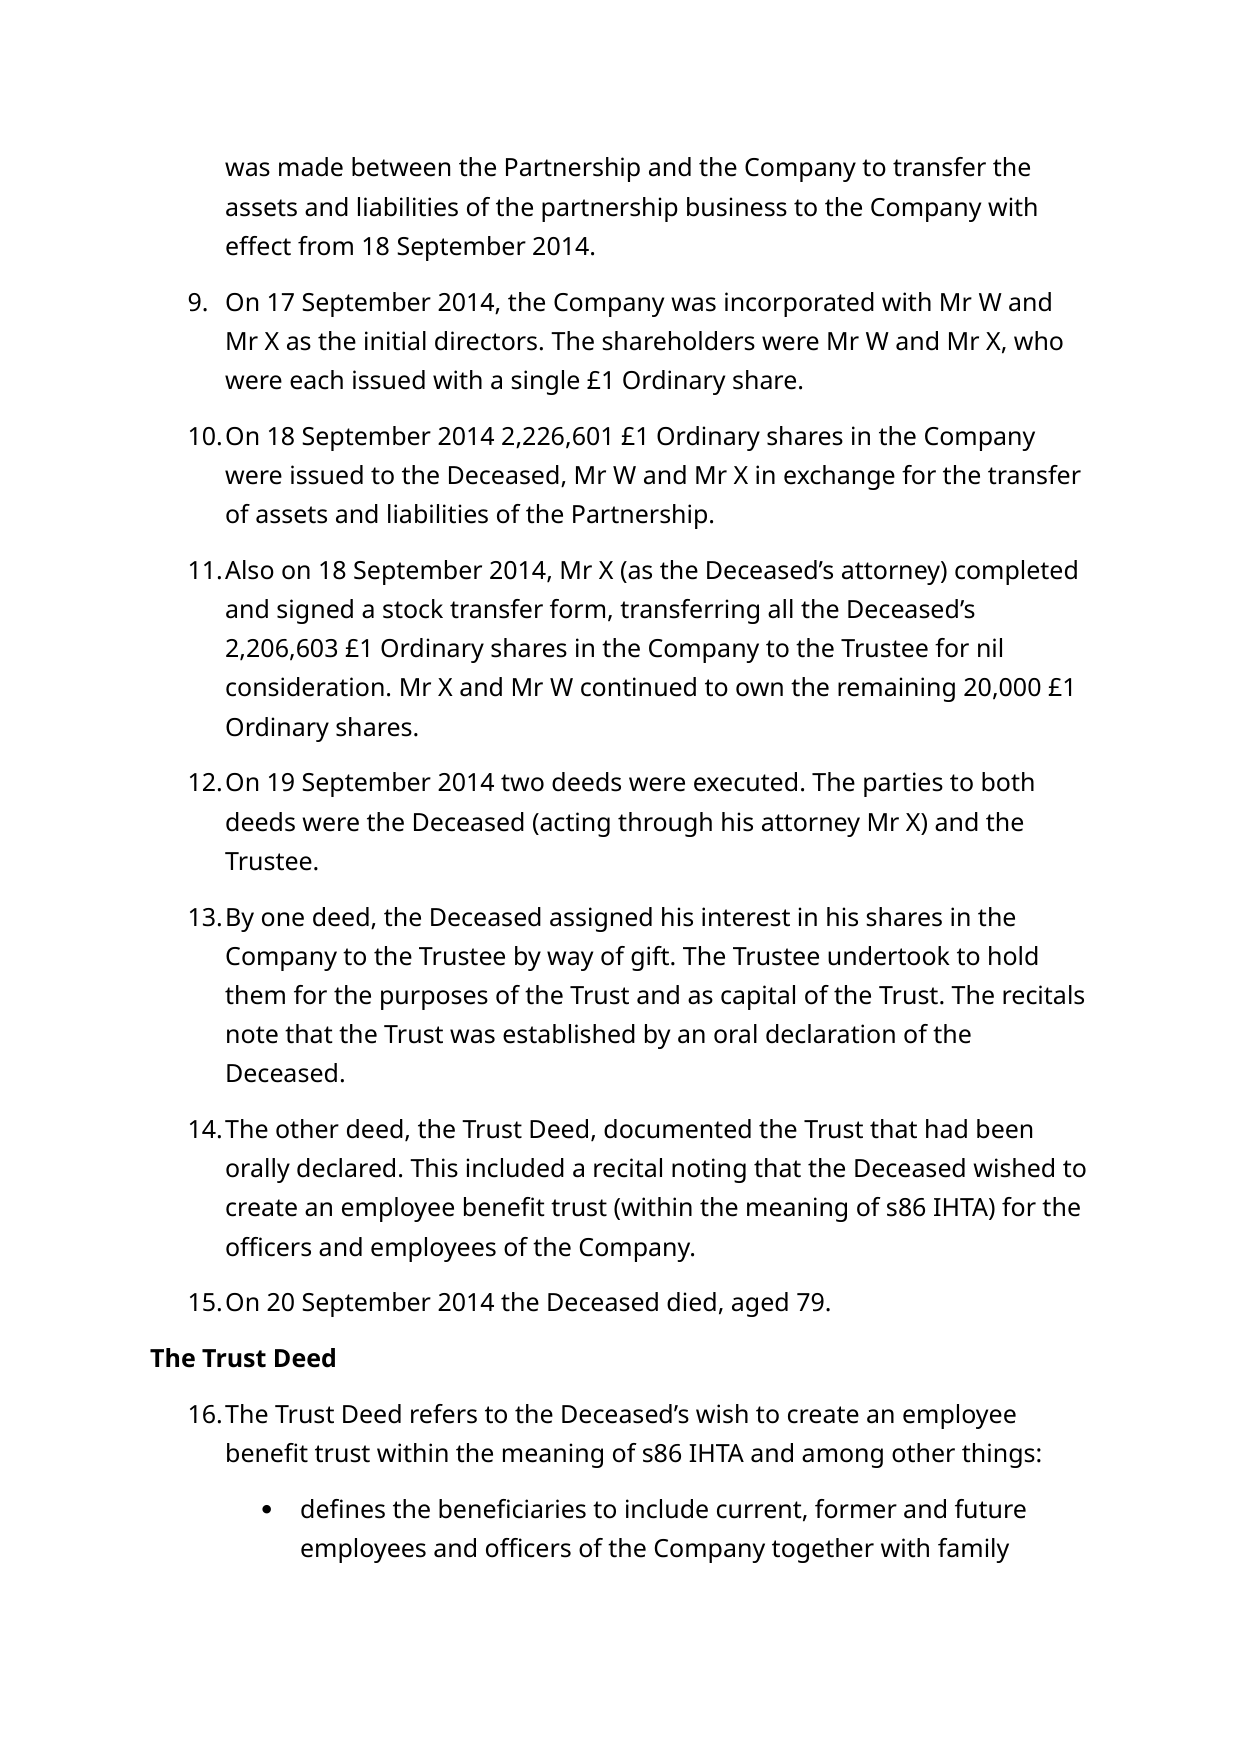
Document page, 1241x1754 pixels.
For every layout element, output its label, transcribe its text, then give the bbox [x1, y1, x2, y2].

list defines the beneficiaries to include current, former and future employees and officers of the Company together with family [262, 1492, 1090, 1565]
subtitle The Trust Deed [150, 1341, 1090, 1375]
list was made between the Partnership and the Company to transfer the assets and liabilities of the partnership business to the Company with effect from 18 September 2014. [187, 150, 1090, 262]
list On 20 September 2014 the Deceased died, aged 79. [187, 1285, 1090, 1319]
list Also on 18 September 2014, Mr X (as the Deceased’s attorney) completed and signed a stock transfer form, transferring all the Deceased’s 2,206,603 £1 Ordinary shares in the Company to the Trustee for nil consideration. Mr X and Mr W continued to own the remaining 20,000 £1 Ordinary shares. [187, 552, 1090, 743]
list On 19 September 2014 two deeds were executed. The parties to both deeds were the Deceased (acting through his attorney Mr X) and the Trustee. [187, 765, 1090, 877]
list By one deed, the Deceased assigned his interest in his shares in the Company to the Trustee by way of gift. The Trustee undertook to hold them for the purposes of the Trust and as capital of the Trust. The recitals note that the Trust was established by an oral declaration of the Deceased. [187, 899, 1090, 1090]
list On 17 September 2014, the Company was incorporated with Mr W and Mr X as the initial directors. The shareholders were Mr W and Mr X, who were each issued with a single £1 Ordinary share. [187, 284, 1090, 397]
list The other deed, the Trust Deed, documented the Trust that had been orally declared. This included a recital noting that the Deceased wished to create an employee benefit trust (within the meaning of s86 IHTA) for the officers and employees of the Company. [187, 1112, 1090, 1263]
list The Trust Deed refers to the Deceased’s wish to create an employee benefit trust within the meaning of s86 IHTA and among other things: [187, 1397, 1090, 1470]
list On 18 September 2014 2,226,601 £1 Ordinary shares in the Company were issued to the Deceased, Mr W and Mr X in exchange for the transfer of assets and liabilities of the Partnership. [187, 418, 1090, 531]
